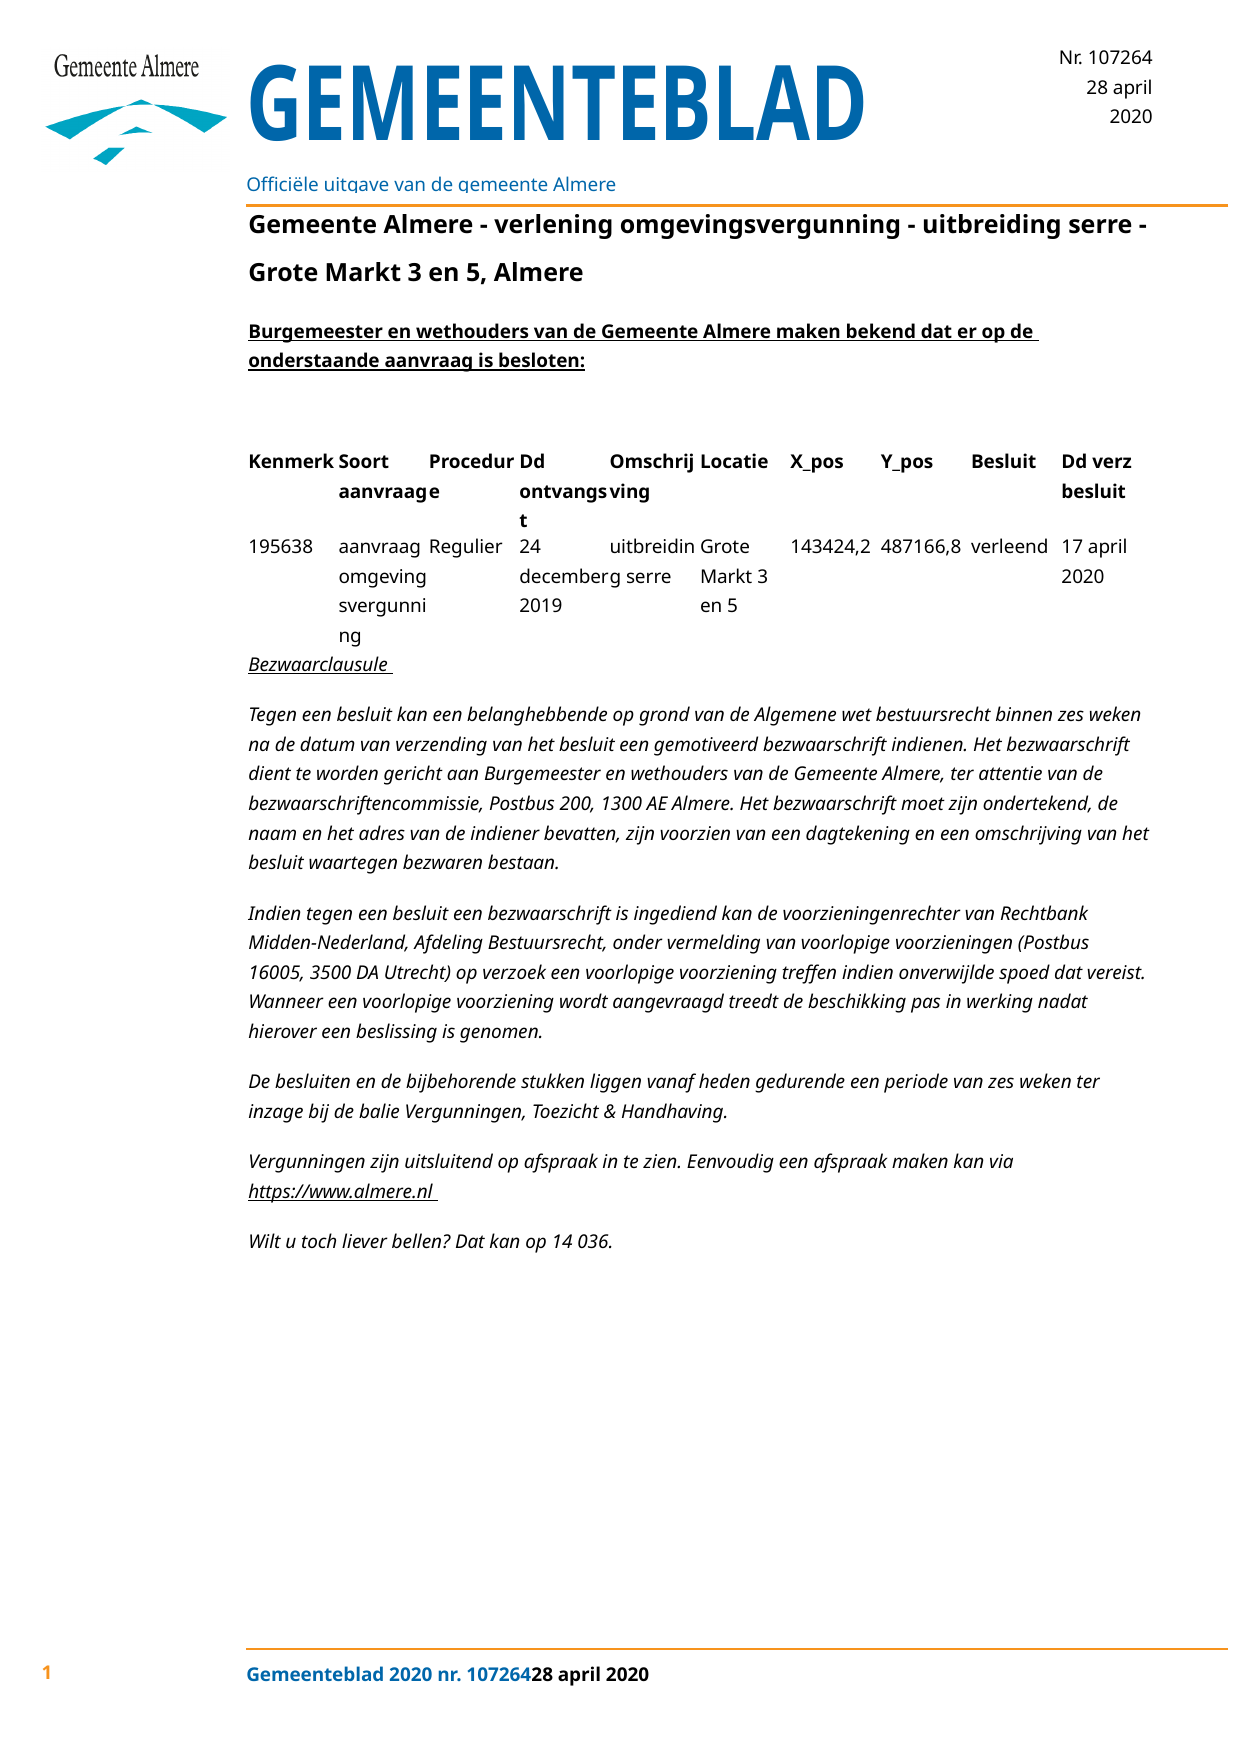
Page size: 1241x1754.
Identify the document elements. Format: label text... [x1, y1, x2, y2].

text Indien tegen een besluit een bezwaarschrift is ingediend kan de voorzieningenrechter van Rechtbank Midden-Nederland, Afdeling Bestuursrecht, onder vermelding van voorlopige voorzieningen (Postbus 16005, 3500 DA Utrecht) op verzoek een voorlopige voorziening treffen indien onverwijlde spoed dat vereist. Wanneer een voorlopige voorziening wordt aangevraagd treedt de beschikking pas in werking nadat hierover een beslissing is genomen. [248, 900, 1152, 1044]
table_cell Regulier [429, 533, 519, 648]
table_header Omschrijving [609, 449, 700, 533]
table_header X_pos [790, 449, 881, 533]
table_header Soort aanvraag [338, 449, 429, 533]
table_cell 195638 [248, 533, 338, 648]
table_cell 143424,2 [790, 533, 881, 648]
table_header Besluit [971, 449, 1061, 533]
table_header Dd verz besluit [1061, 449, 1152, 533]
table_header Kenmerk [248, 449, 338, 533]
text Gemeente Almere - verlening omgevingsvergunning - uitbreiding serre - Grote Markt 3 en 5, Almere [248, 207, 1152, 288]
table_header Procedure [429, 449, 519, 533]
table_cell 24 december 2019 [519, 533, 609, 648]
table_cell 17 april 2020 [1061, 533, 1152, 648]
text Vergunningen zijn uitsluitend op afspraak in te zien. Eenvoudig een afspraak maken kan via https://www.almere.nl [248, 1148, 1152, 1204]
text Burgemeester en wethouders van de Gemeente Almere maken bekend dat er op de onderstaande aanvraag is besloten: [248, 318, 1152, 373]
table_cell uitbreiding serre [609, 533, 700, 648]
table_header Dd ontvangst [519, 449, 609, 533]
text Wilt u toch liever bellen? Dat kan op 14 036. [248, 1228, 1152, 1254]
text De besluiten en de bijbehorende stukken liggen vanaf heden gedurende een periode van zes weken ter inzage bij de balie Vergunningen, Toezicht & Handhaving. [248, 1068, 1152, 1124]
table_cell Grote Markt 3 en 5 [700, 533, 790, 648]
table_cell 487166,8 [881, 533, 971, 648]
table_header Y_pos [881, 449, 971, 533]
text Tegen een besluit kan een belanghebbende op grond van de Algemene wet bestuursrecht binnen zes weken na de datum van verzending van het besluit een gemotiveerd bezwaarschrift indienen. Het bezwaarschrift dient te worden gericht aan Burgemeester en wethouders van de Gemeente Almere, ter attentie van de bezwaarschriftencommissie, Postbus 200, 1300 AE Almere. Het bezwaarschrift moet zijn ondertekend, de naam en het adres van de indiener bevatten, zijn voorzien van een dagtekening en een omschrijving van het besluit waartegen bezwaren bestaan. [248, 701, 1152, 875]
text Bezwaarclausule [248, 651, 1152, 677]
table_cell aanvraag omgevingsvergunning [338, 533, 429, 648]
picture [41, 47, 231, 172]
table_header Locatie [700, 449, 790, 533]
table_cell verleend [971, 533, 1061, 648]
